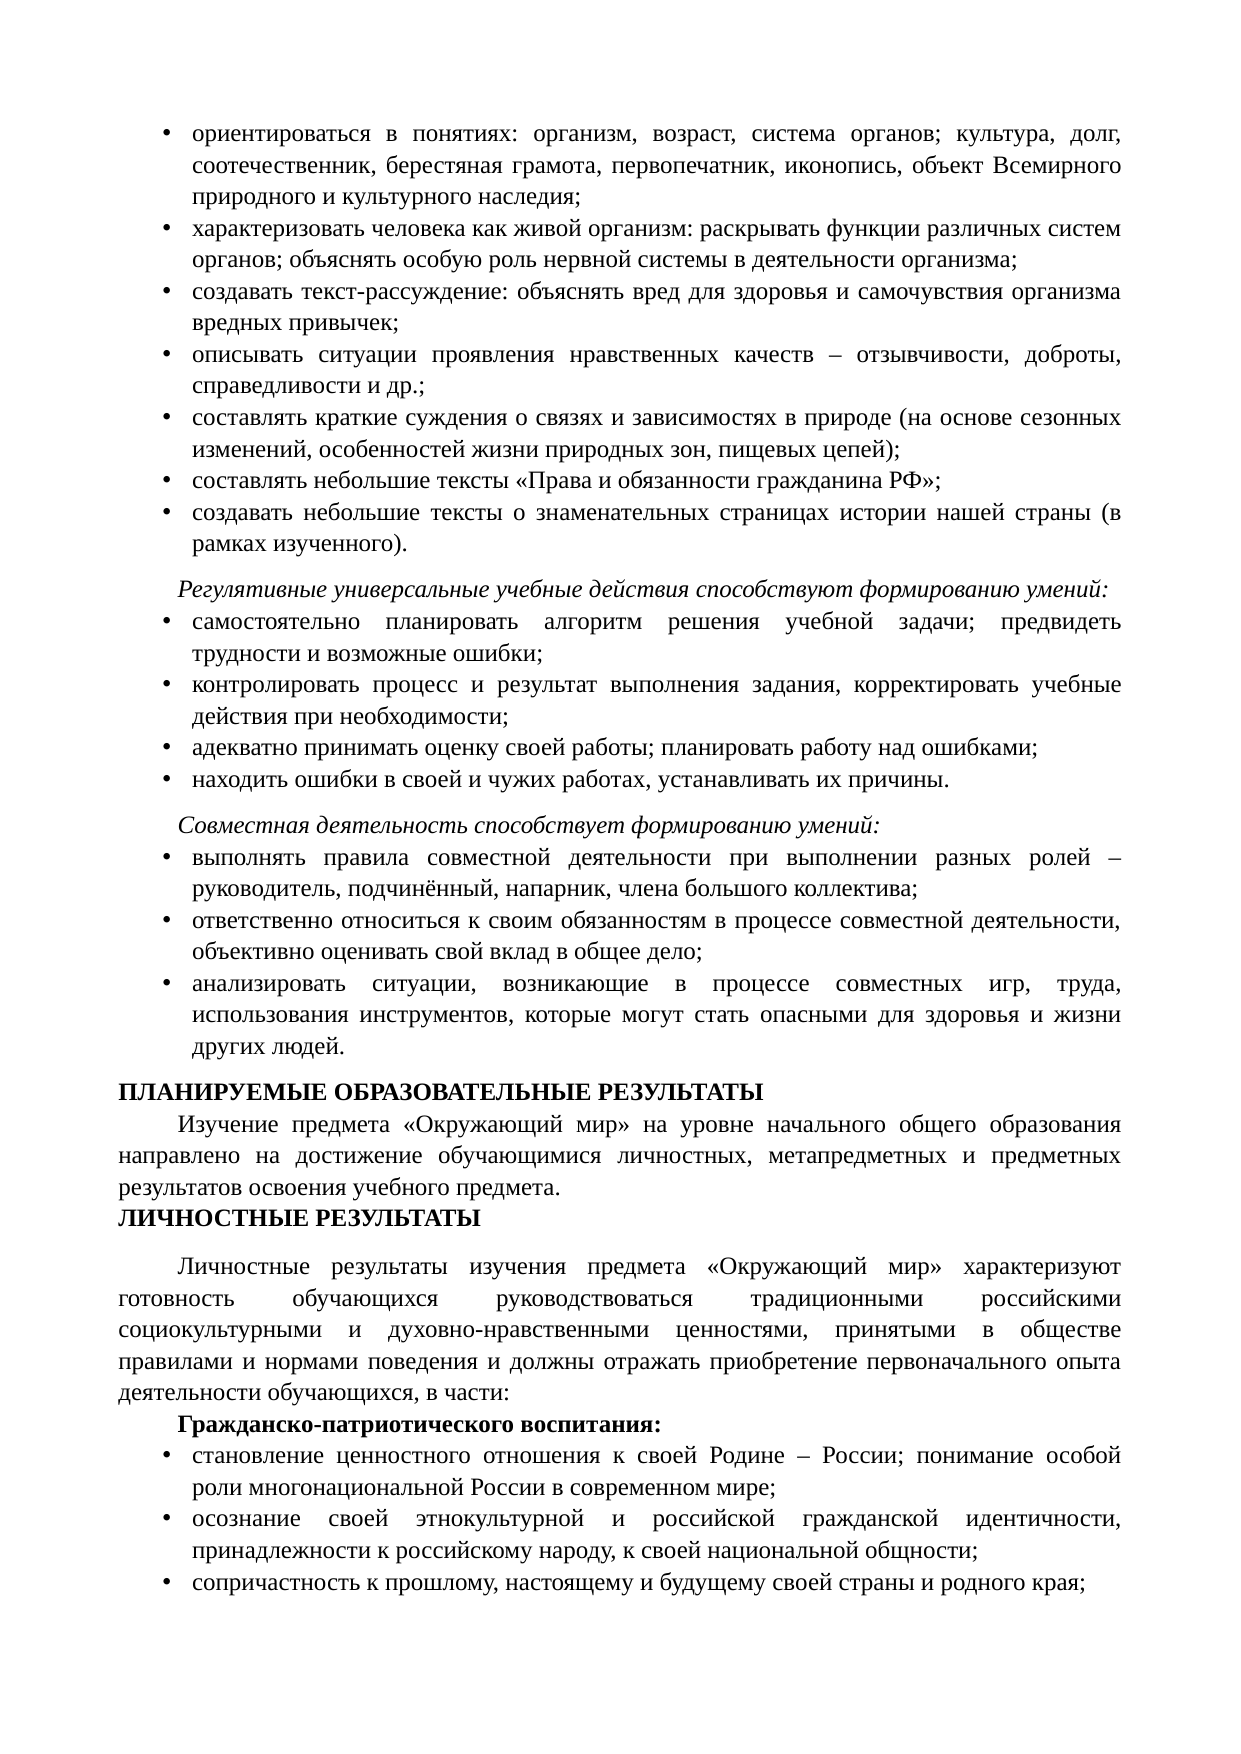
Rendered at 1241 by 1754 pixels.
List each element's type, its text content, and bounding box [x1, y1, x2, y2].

list контролировать процесс и результат выполнения задания, корректировать учебные действия при необходимости; [162, 669, 1122, 729]
list анализировать ситуации, возникающие в процессе совместных игр, труда, использования инструментов, которые могут стать опасными для здоровья и жизни других людей. [162, 968, 1122, 1060]
list характеризовать человека как живой организм: раскрывать функции различных систем органов; объяснять особую роль нервной системы в деятельности организма; [162, 213, 1122, 273]
list создавать текст-рассуждение: объяснять вред для здоровья и самочувствия организма вредных привычек; [162, 276, 1122, 336]
text ЛИЧНОСТНЫЕ РЕЗУЛЬТАТЫ [118, 1203, 1122, 1232]
list становление ценностного отношения к своей Родине – России; понимание особой роли многонациональной России в современном мире; [162, 1440, 1122, 1501]
list описывать ситуации проявления нравственных качеств – отзывчивости, доброты, справедливости и др.; [162, 339, 1122, 399]
text Совместная деятельность способствует формированию умений: [118, 810, 1122, 839]
list находить ошибки в своей и чужих работах, устанавливать их причины. [162, 764, 1122, 793]
text Гражданско-патриотического воспитания: [118, 1409, 1122, 1438]
list составлять краткие суждения о связях и зависимостях в природе (на основе сезонных изменений, особенностей жизни природных зон, пищевых цепей); [162, 402, 1122, 462]
list ориентироваться в понятиях: организм, возраст, система органов; культура, долг, соотечественник, берестяная грамота, первопечатник, иконопись, объект Всемирного природного и культурного наследия; [162, 118, 1122, 210]
list ответственно относиться к своим обязанностям в процессе совместной деятельности, объективно оценивать свой вклад в общее дело; [162, 905, 1122, 965]
list самостоятельно планировать алгоритм решения учебной задачи; предвидеть трудности и возможные ошибки; [162, 606, 1122, 666]
text Изучение предмета «Окружающий мир» на уровне начального общего образования направлено на достижение обучающимися личностных, метапредметных и предметных результатов освоения учебного предмета. [118, 1109, 1122, 1201]
text Регулятивные универсальные учебные действия способствуют формированию умений: [118, 574, 1122, 603]
list адекватно принимать оценку своей работы; планировать работу над ошибками; [162, 732, 1122, 761]
list составлять небольшие тексты «Права и обязанности гражданина РФ»; [162, 465, 1122, 494]
list сопричастность к прошлому, настоящему и будущему своей страны и родного края; [162, 1567, 1122, 1595]
list осознание своей этнокультурной и российской гражданской идентичности, принадлежности к российскому народу, к своей национальной общности; [162, 1503, 1122, 1564]
list выполнять правила совместной деятельности при выполнении разных ролей – руководитель, подчинённый, напарник, члена большого коллектива; [162, 842, 1122, 902]
text Личностные результаты изучения предмета «Окружающий мир» характеризуют готовность обучающихся руководствоваться традиционными российскими социокультурными и духовно-нравственными ценностями, принятыми в обществе правилами и нормами поведения и должны отражать приобретение первоначального опыта деятельности обучающихся, в части: [118, 1251, 1122, 1406]
list создавать небольшие тексты о знаменательных страницах истории нашей страны (в рамках изученного). [162, 497, 1122, 557]
text ПЛАНИРУЕМЫЕ ОБРАЗОВАТЕЛЬНЫЕ РЕЗУЛЬТАТЫ [118, 1077, 1122, 1106]
